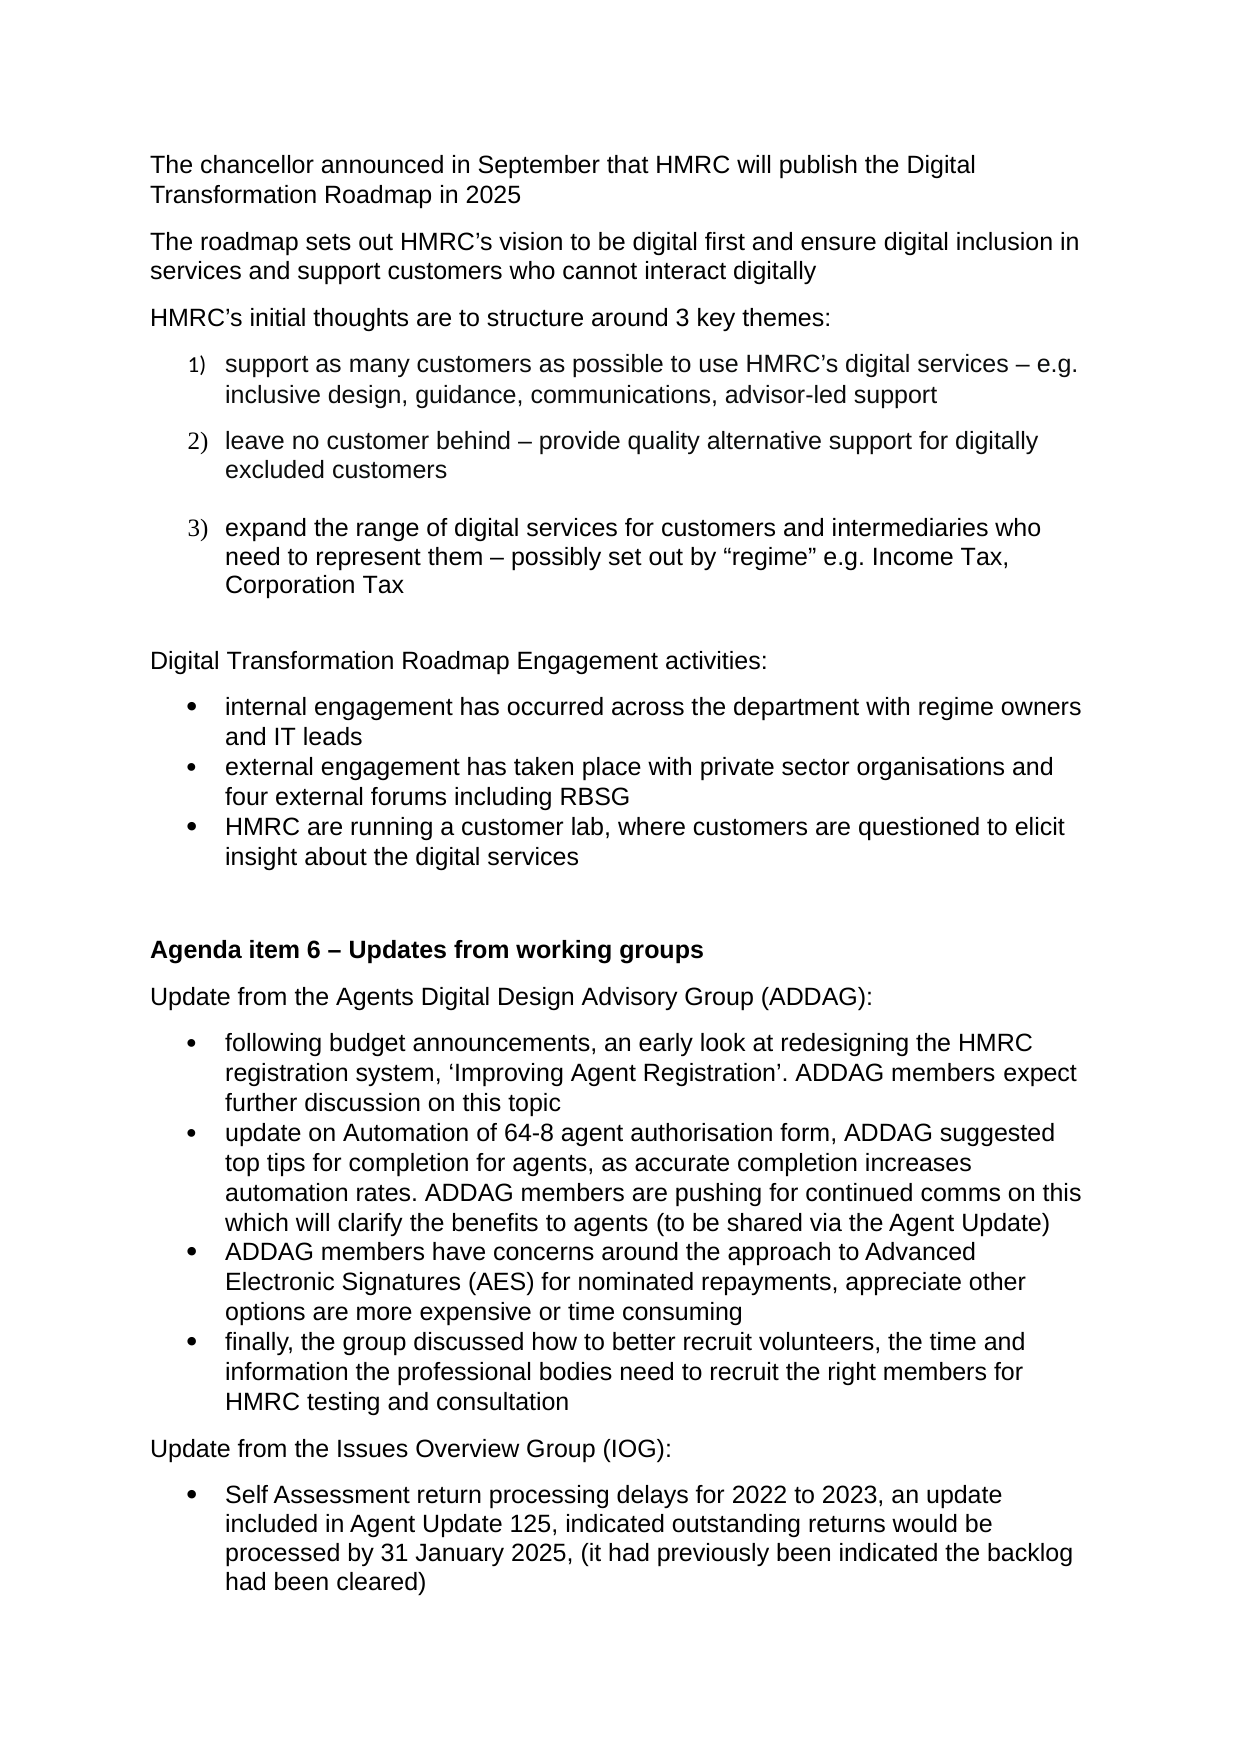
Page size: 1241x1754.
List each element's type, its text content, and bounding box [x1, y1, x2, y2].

text The roadmap sets out HMRC’s vision to be digital first and ensure digital inclusion in services and support customers who cannot interact digitally [150, 226, 1090, 285]
list ADDAG members have concerns around the approach to Advanced Electronic Signatures (AES) for nominated repayments, appreciate other options are more expensive or time consuming [187, 1237, 1090, 1326]
list finally, the group discussed how to better recruit volunteers, the time and information the professional bodies need to recruit the right members for HMRC testing and consultation [187, 1327, 1090, 1416]
text Update from the Issues Overview Group (IOG): [150, 1434, 1090, 1462]
list expand the range of digital services for customers and intermediaries who need to represent them – possibly set out by “regime” e.g. Income Tax, Corporation Tax [187, 513, 1090, 599]
list leave no customer behind – provide quality alternative support for digitally excluded customers​ [187, 426, 1090, 484]
text HMRC’s initial thoughts are to structure around 3 key themes: [150, 303, 1090, 332]
text Digital Transformation Roadmap Engagement activities: [150, 646, 1090, 674]
list HMRC are running a customer lab, where customers are questioned to elicit insight about the digital services [187, 812, 1090, 871]
text Agenda item 6 – Updates from working groups [150, 935, 1090, 964]
list update on Automation of 64-8 agent authorisation form, ADDAG suggested top tips for completion for agents, as accurate completion increases automation rates. ADDAG members are pushing for continued comms on this which will clarify the benefits to agents (to be shared via the Agent Update) [187, 1118, 1090, 1236]
list support as many customers as possible to use HMRC’s digital services – e.g. inclusive design, guidance, communications, advisor-led support [187, 349, 1090, 408]
list following budget announcements, an early look at redesigning the HMRC registration system, ‘Improving Agent Registration’. ADDAG members expect further discussion on this topic [187, 1028, 1090, 1117]
text Update from the Agents Digital Design Advisory Group (ADDAG): [150, 982, 1090, 1010]
list internal engagement has occurred across the department with regime owners and IT leads [187, 692, 1090, 751]
text The chancellor announced in September that HMRC will publish the Digital Transformation Roadmap in 2025 [150, 150, 1090, 209]
list external engagement has taken place with private sector organisations and four external forums including RBSG [187, 752, 1090, 811]
list Self Assessment return processing delays for 2022 to 2023, an update included in Agent Update 125, indicated outstanding returns would be processed by 31 January 2025, (it had previously been indicated the backlog had been cleared) [187, 1480, 1090, 1595]
